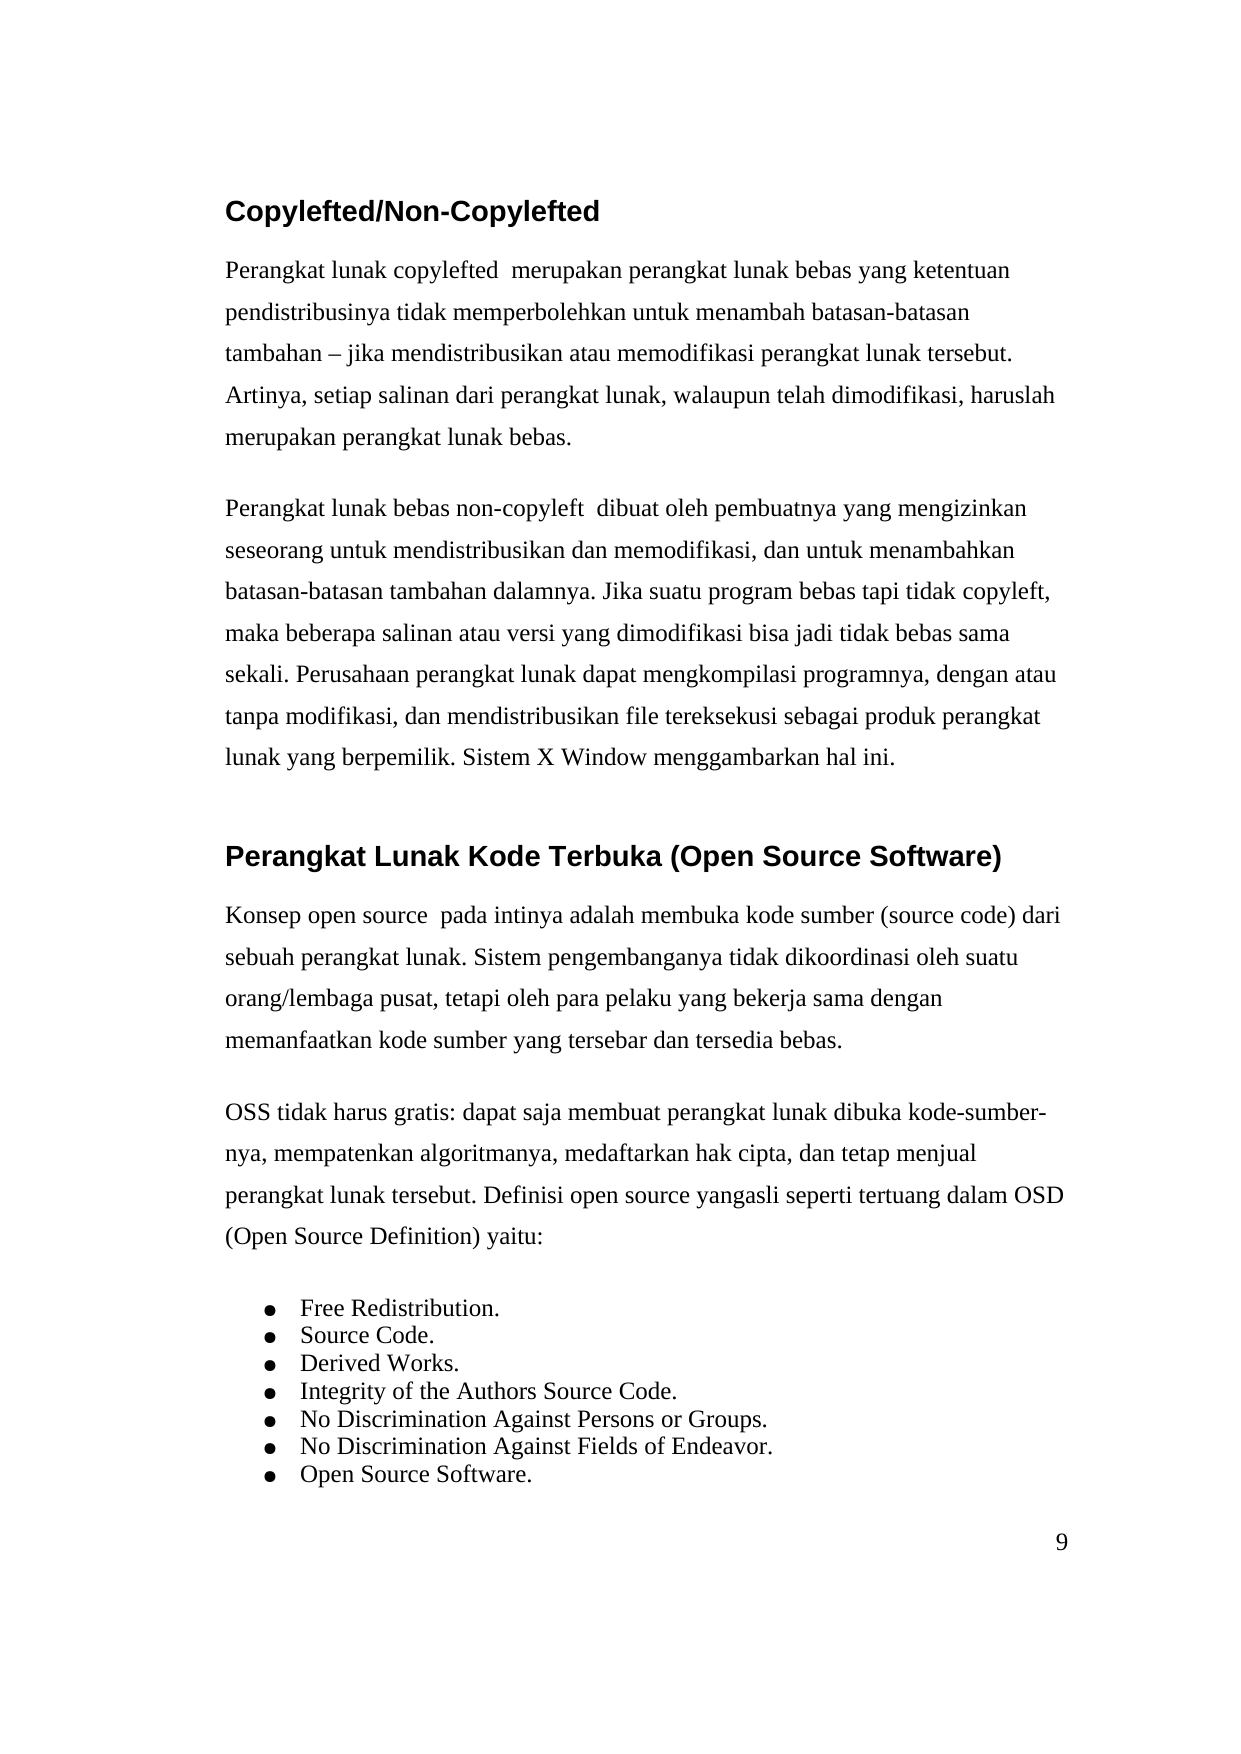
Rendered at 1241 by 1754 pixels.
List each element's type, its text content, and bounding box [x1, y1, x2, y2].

text Perangkat lunak copylefted merupakan perangkat lunak bebas yang ketentuan pendistribusinya tidak memperbolehkan untuk menambah batasan-batasan tambahan – jika mendistribusikan atau memodifikasi perangkat lunak tersebut. Artinya, setiap salinan dari perangkat lunak, walaupun telah dimodifikasi, haruslah merupakan perangkat lunak bebas. [225, 256, 1068, 450]
list Open Source Software. [262, 1460, 1068, 1488]
subtitle Perangkat Lunak Kode Terbuka (Open Source Software) [225, 840, 1068, 873]
subtitle Copylefted/Non-Copylefted [225, 195, 1068, 228]
list Derived Works. [262, 1349, 1068, 1377]
text OSS tidak harus gratis: dapat saja membuat perangkat lunak dibuka kode-sumber-nya, mempatenkan algoritmanya, medaftarkan hak cipta, dan tetap menjual perangkat lunak tersebut. Definisi open source yangasli seperti tertuang dalam OSD (Open Source Definition) yaitu: [225, 1098, 1068, 1250]
list No Discrimination Against Fields of Endeavor. [262, 1432, 1068, 1460]
list Free Redistribution. [262, 1294, 1068, 1322]
list Integrity of the Authors Source Code. [262, 1377, 1068, 1405]
list Source Code. [262, 1322, 1068, 1349]
text Perangkat lunak bebas non-copyleft dibuat oleh pembuatnya yang mengizinkan seseorang untuk mendistribusikan dan memodifikasi, dan untuk menambahkan batasan-batasan tambahan dalamnya. Jika suatu program bebas tapi tidak copyleft, maka beberapa salinan atau versi yang dimodifikasi bisa jadi tidak bebas sama sekali. Perusahaan perangkat lunak dapat mengkompilasi programnya, dengan atau tanpa modifikasi, dan mendistribusikan file tereksekusi sebagai produk perangkat lunak yang berpemilik. Sistem X Window menggambarkan hal ini. [225, 494, 1068, 771]
list No Discrimination Against Persons or Groups. [262, 1405, 1068, 1432]
text Konsep open source pada intinya adalah membuka kode sumber (source code) dari sebuah perangkat lunak. Sistem pengembanganya tidak dikoordinasi oleh suatu orang/lembaga pusat, tetapi oleh para pelaku yang bekerja sama dengan memanfaatkan kode sumber yang tersebar dan tersedia bebas. [225, 901, 1068, 1054]
